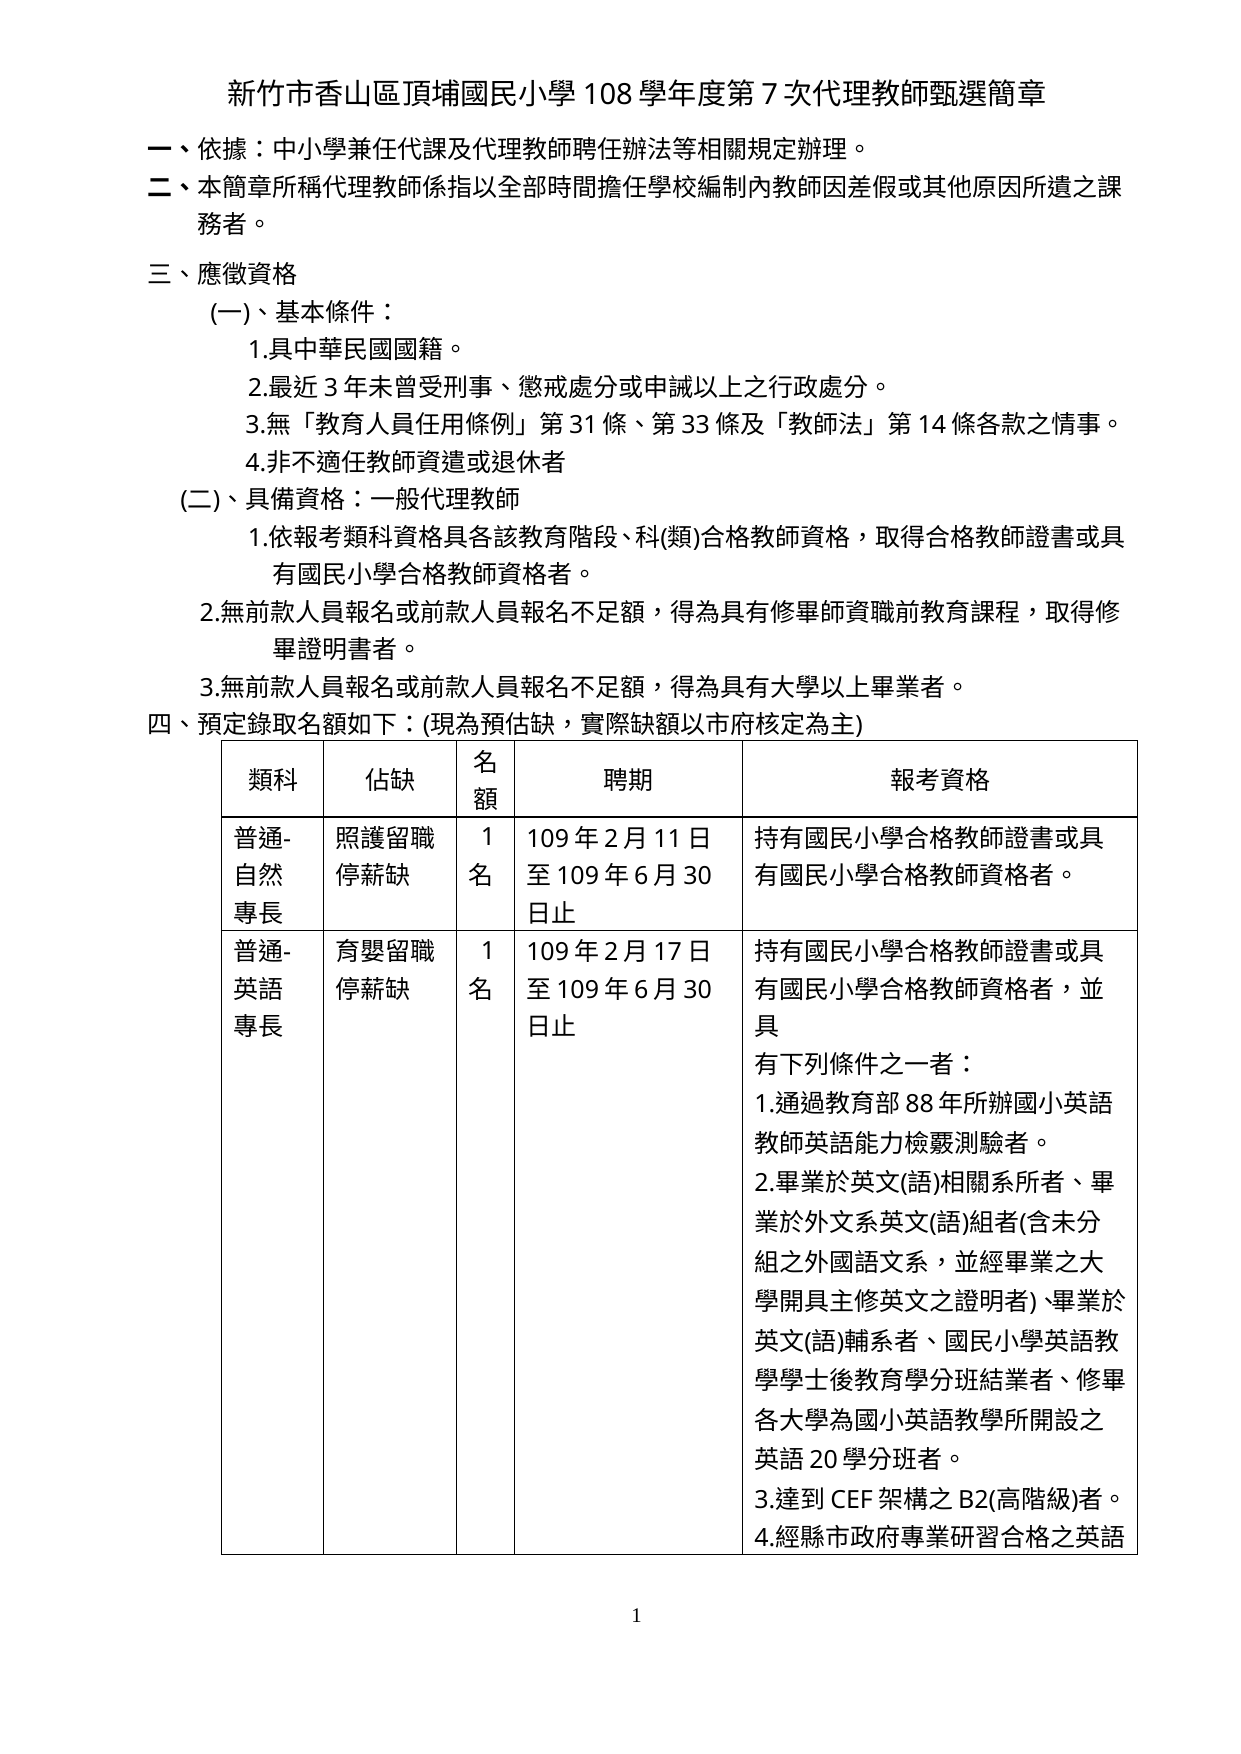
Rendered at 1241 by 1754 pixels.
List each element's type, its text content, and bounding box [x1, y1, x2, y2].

table_header 聘期 [515, 741, 742, 816]
text 3.無「教育人員任用條例」第31條、第33條及「教師法」第14條各款之情事。 [245, 404, 1125, 442]
text 2.無前款人員報名或前款人員報名不足額，得為具有修畢師資職前教育課程，取得修畢證明書者。 [148, 592, 1125, 667]
text 4.非不適任教師資遣或退休者 [245, 442, 1125, 479]
text 四、預定錄取名額如下：(現為預估缺，實際缺額以市府核定為主) [148, 704, 1125, 740]
table_cell 持有國民小學合格教師證書或具有國民小學合格教師資格者，並具 有下列條件之一者： 1.通過教育部88年所辦國小英語教師英語能力檢覈測驗者。 2.畢業於英文(語)相關系所者、畢業於外文系英文(語)組者(含未分組之外國語文系，並經畢業之大學開具主修英文之證明者)、畢業於英文(語)輔系者、國民小學英語教學學士後教育學分班結業者、修畢各大學為國小英語教學所開設之英語20學分班者。 3.達到CEF架構之B2(高階級)者。 4.經縣市政府專業研習合格之英語 [743, 931, 1137, 1554]
text (一)、基本條件： [210, 292, 1125, 329]
table_cell 普通- 英語 專長 [222, 931, 323, 1554]
text 新竹市香山區頂埔國民小學108學年度第7次代理教師甄選簡章 [148, 54, 1125, 129]
table_cell 109年2月11日至109年6月30日止 [515, 818, 742, 930]
table_header 名額 [457, 741, 514, 816]
table_header 佔缺 [324, 741, 456, 816]
text 3.無前款人員報名或前款人員報名不足額，得為具有大學以上畢業者。 [148, 667, 1125, 704]
table_header 類科 [222, 741, 323, 816]
text 二、本簡章所稱代理教師係指以全部時間擔任學校編制內教師因差假或其他原因所遺之課務者。 [148, 167, 1125, 242]
table_cell 照護留職停薪缺 [324, 818, 456, 930]
table_cell 1名 [457, 931, 514, 1554]
table_cell 109年2月17日至109年6月30日止 [515, 931, 742, 1554]
text 1.具中華民國國籍。 [148, 329, 1125, 367]
table_cell 育嬰留職停薪缺 [324, 931, 456, 1554]
text 2.最近3年未曾受刑事、懲戒處分或申誡以上之行政處分。 [148, 367, 1125, 404]
text 1.依報考類科資格具各該教育階段、科(類)合格教師資格，取得合格教師證書或具有國民小學合格教師資格者。 [248, 517, 1125, 592]
table_header 報考資格 [743, 741, 1137, 816]
title 三、應徵資格 [148, 254, 1125, 292]
table_cell 1名 [457, 818, 514, 930]
text (二)、具備資格：一般代理教師 [148, 479, 1125, 517]
table_cell 持有國民小學合格教師證書或具有國民小學合格教師資格者。 [743, 818, 1137, 930]
text 一、依據：中小學兼任代課及代理教師聘任辦法等相關規定辦理。 [148, 129, 1125, 167]
table_cell 普通- 自然 專長 [222, 818, 323, 930]
